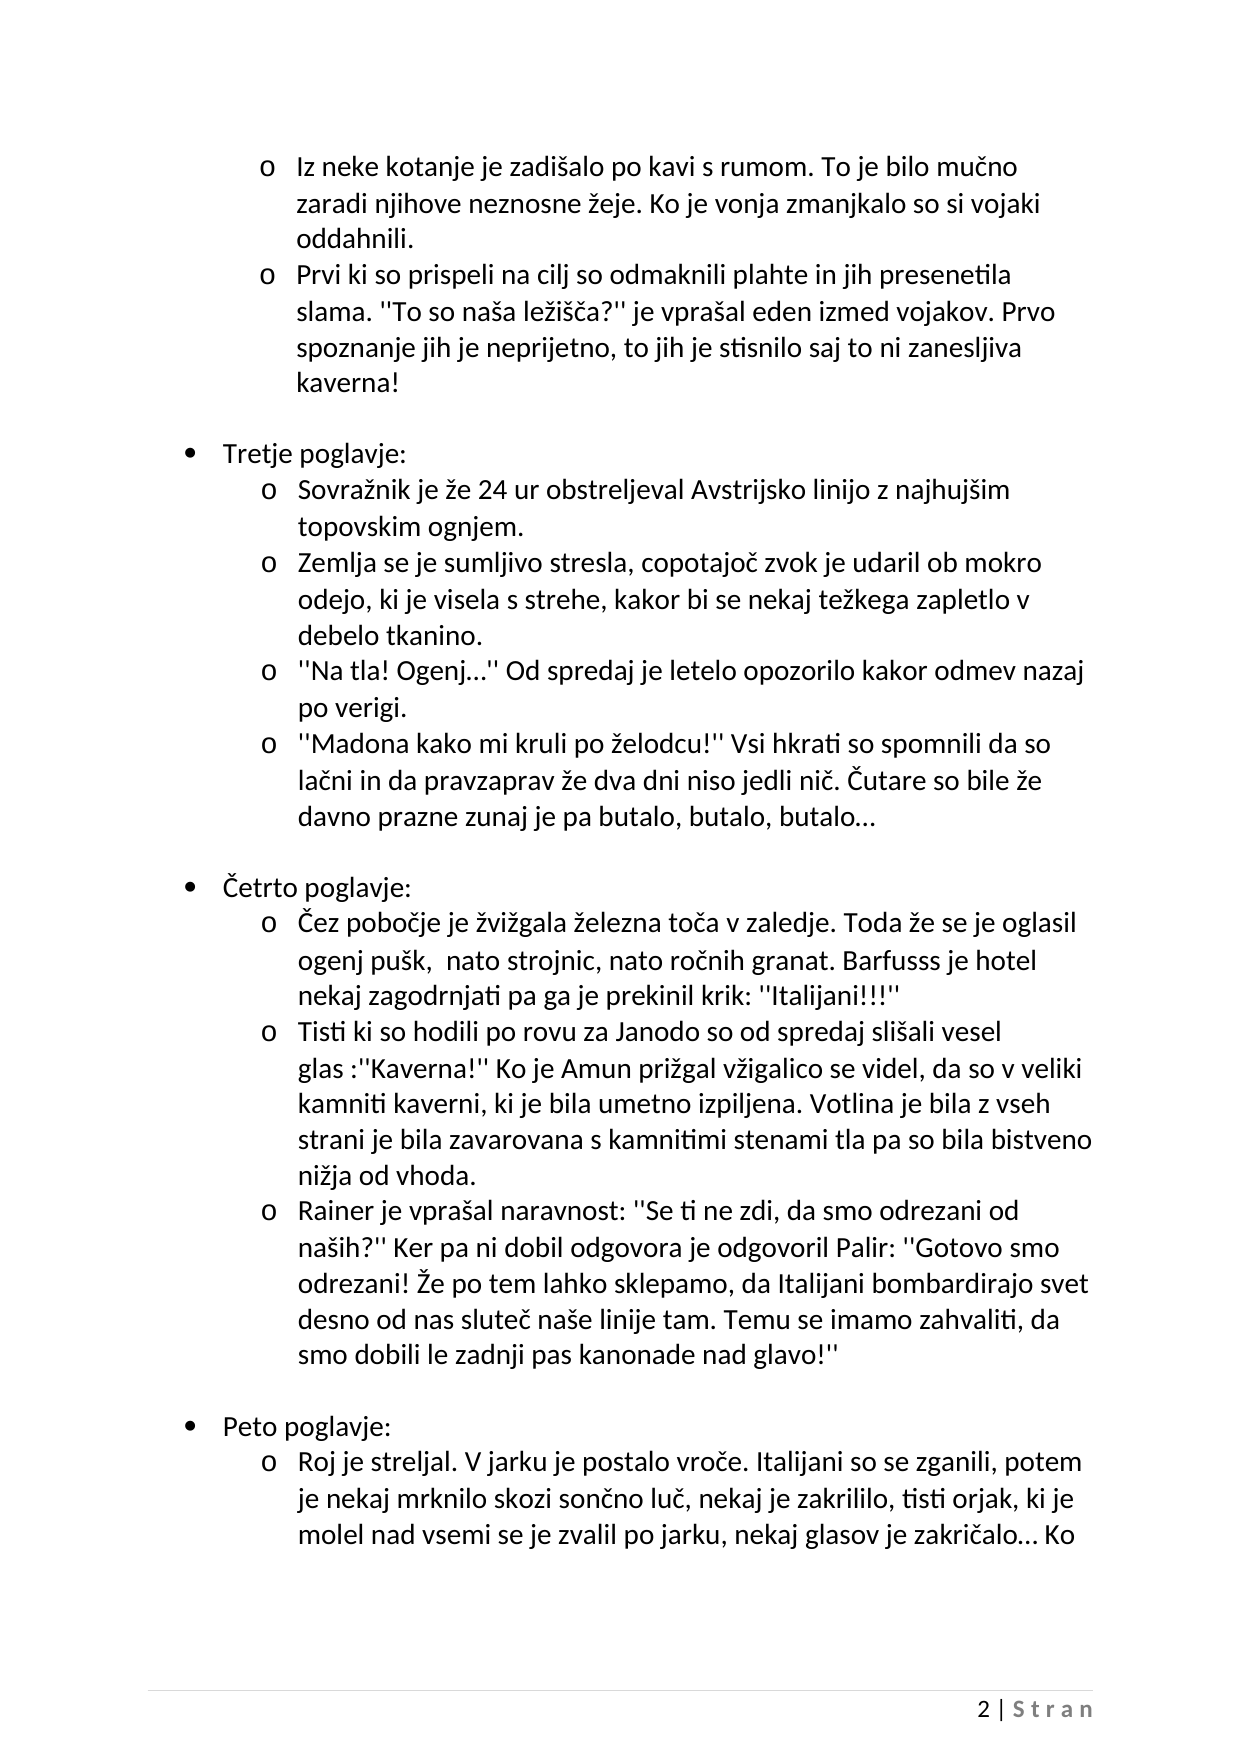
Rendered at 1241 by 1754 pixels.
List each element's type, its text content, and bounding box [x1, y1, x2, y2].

list Rainer je vprašal naravnost: ''Se ti ne zdi, da smo odrezani od naših?'' Ker pa ni dobil odgovora je odgovoril Palir: ''Gotovo smo odrezani! Že po tem lahko sklepamo, da Italijani bombardirajo svet desno od nas sluteč naše linije tam. Temu se imamo zahvaliti, da smo dobili le zadnji pas kanonade nad glavo!'' [260, 1192, 1093, 1372]
list Četrto poglavje: [185, 869, 1093, 904]
list Iz neke kotanje je zadišalo po kavi s rumom. To je bilo mučno zaradi njihove neznosne žeje. Ko je vonja zmanjkalo so si vojaki oddahnili. [258, 148, 1093, 256]
list Peto poglavje: [185, 1408, 1093, 1443]
list Sovražnik je že 24 ur obstreljeval Avstrijsko linijo z najhujšim topovskim ognjem. [260, 471, 1093, 544]
list Tretje poglavje: [185, 436, 1093, 471]
list ''Madona kako mi kruli po želodcu!'' Vsi hkrati so spomnili da so lačni in da pravzaprav že dva dni niso jedli nič. Čutare so bile že davno prazne zunaj je pa butalo, butalo, butalo… [260, 725, 1093, 833]
list Roj je streljal. V jarku je postalo vroče. Italijani so se zganili, potem je nekaj mrknilo skozi sončno luč, nekaj je zakrililo, tisti orjak, ki je molel nad vsemi se je zvalil po jarku, nekaj glasov je zakričalo… Ko [260, 1443, 1093, 1552]
list Čez pobočje je žvižgala železna toča v zaledje. Toda že se je oglasil ogenj pušk, nato strojnic, nato ročnih granat. Barfusss je hotel nekaj zagodrnjati pa ga je prekinil krik: ''Italijani!!!'' [260, 904, 1093, 1013]
list Zemlja se je sumljivo stresla, copotajoč zvok je udaril ob mokro odejo, ki je visela s strehe, kakor bi se nekaj težkega zapletlo v debelo tkanino. [260, 544, 1093, 652]
list ''Na tla! Ogenj…'' Od spredaj je letelo opozorilo kakor odmev nazaj po verigi. [260, 652, 1093, 725]
list Prvi ki so prispeli na cilj so odmaknili plahte in jih presenetila slama. ''To so naša ležišča?'' je vprašal eden izmed vojakov. Prvo spoznanje jih je neprijetno, to jih je stisnilo saj to ni zanesljiva kaverna! [258, 256, 1093, 400]
list Tisti ki so hodili po rovu za Janodo so od spredaj slišali vesel glas :''Kaverna!'' Ko je Amun prižgal vžigalico se videl, da so v veliki kamniti kaverni, ki je bila umetno izpiljena. Votlina je bila z vseh strani je bila zavarovana s kamnitimi stenami tla pa so bila bistveno nižja od vhoda. [260, 1013, 1093, 1192]
